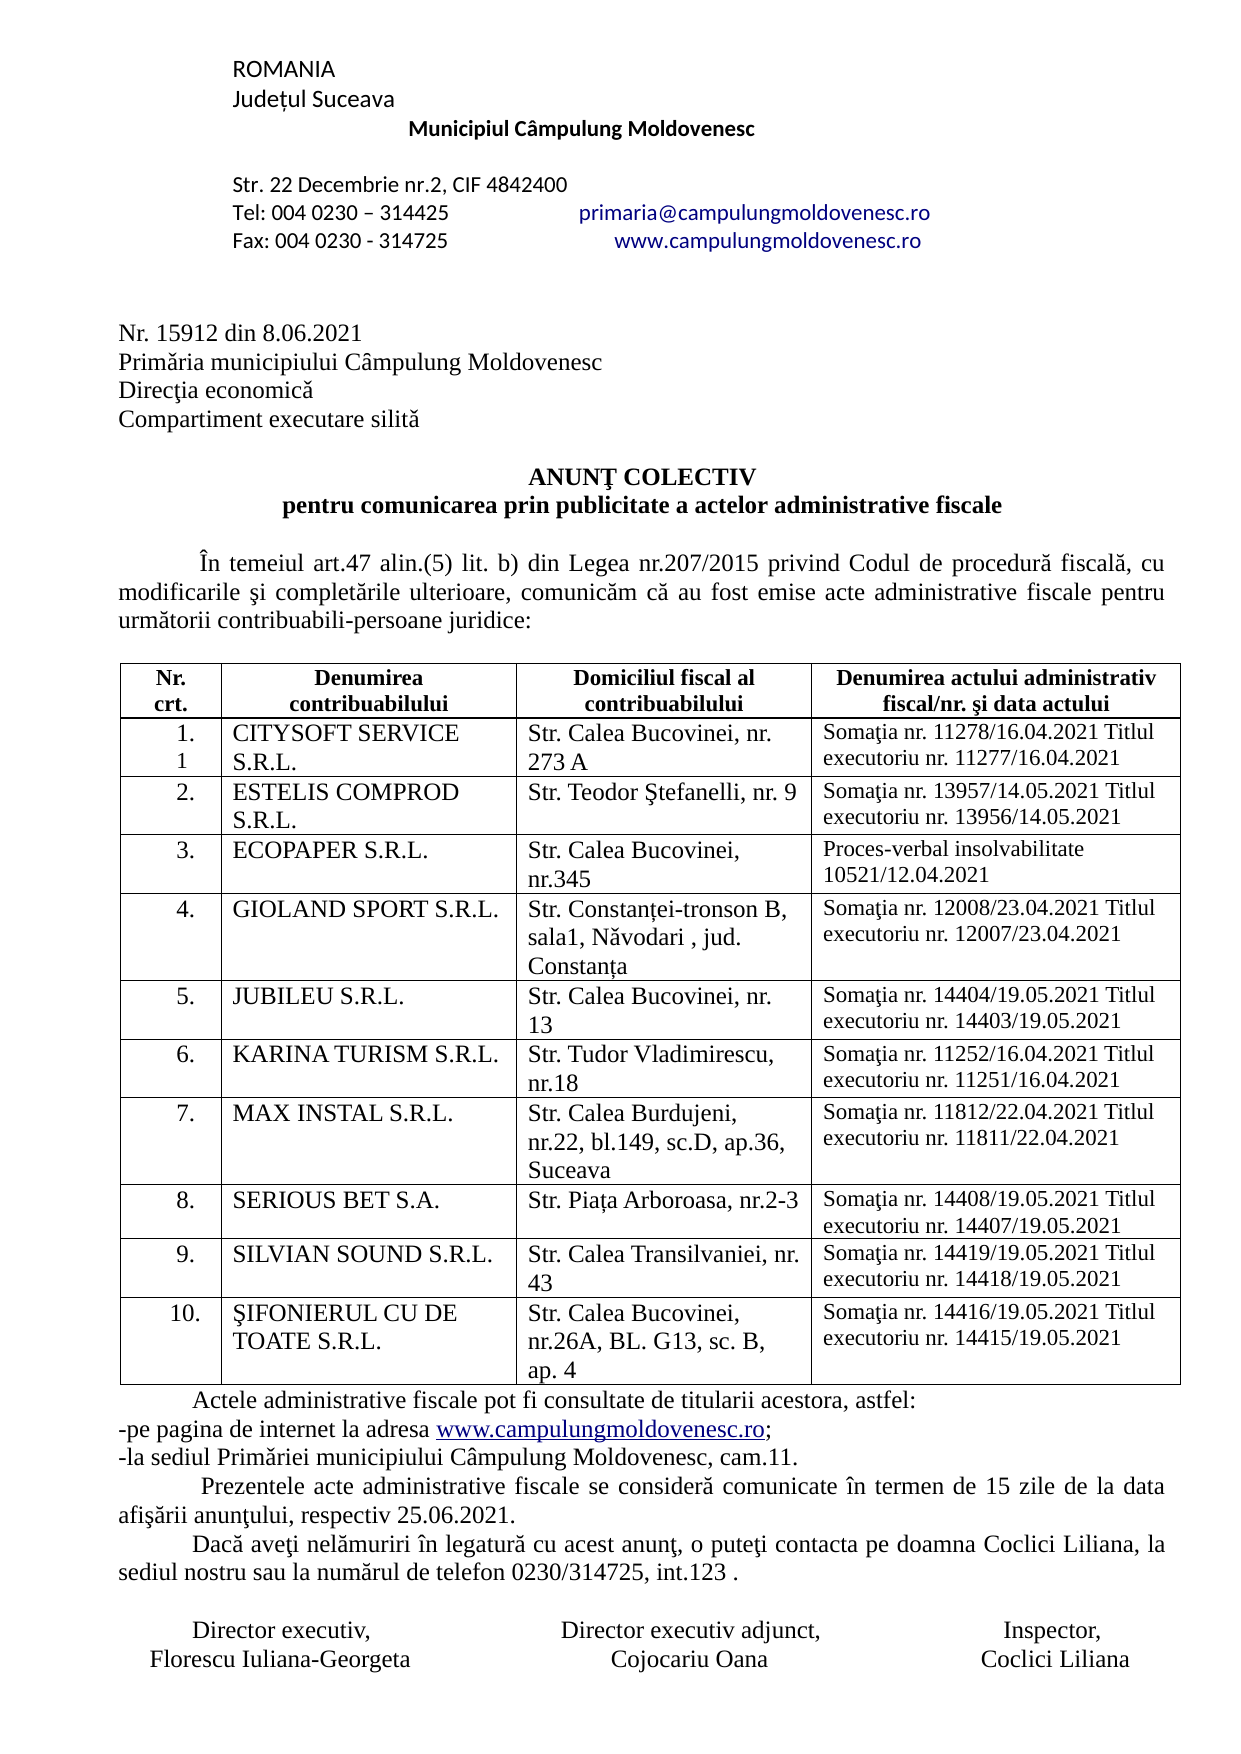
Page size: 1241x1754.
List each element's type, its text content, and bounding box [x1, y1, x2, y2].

table_cell Somaţia nr. 11812/22.04.2021 Titlul executoriu nr. 11811/22.04.2021 [812, 1098, 1180, 1184]
table_header Denumirea contribuabilului [222, 664, 516, 717]
table_cell Str. Calea Bucovinei, nr.345 [517, 835, 811, 893]
text ANUNŢ COLECTIV [118, 462, 1167, 490]
table_cell Str. Calea Bucovinei, nr. 273 A [517, 719, 811, 776]
table_cell Str. Teodor Ştefanelli, nr. 9 [517, 777, 811, 834]
table_cell Str. Calea Transilvaniei, nr. 43 [517, 1239, 811, 1297]
table_cell Str. Piața Arboroasa, nr.2-3 [517, 1185, 811, 1238]
text Director executiv, Director executiv adjunct, Inspector, [118, 1615, 1167, 1644]
table_cell Somaţia nr. 14408/19.05.2021 Titlul executoriu nr. 14407/19.05.2021 [812, 1185, 1180, 1238]
table_cell 8. [121, 1185, 221, 1238]
table_cell Somaţia nr. 12008/23.04.2021 Titlul executoriu nr. 12007/23.04.2021 [812, 894, 1180, 980]
table_cell Somaţia nr. 14404/19.05.2021 Titlul executoriu nr. 14403/19.05.2021 [812, 981, 1180, 1038]
table_cell [121, 835, 221, 893]
table_cell [121, 1040, 221, 1097]
table_header Nr. crt. [121, 664, 221, 717]
table_cell 9. [121, 1239, 221, 1297]
text Direcţia economicǎ [118, 375, 1167, 404]
table_cell GIOLAND SPORT S.R.L. [222, 894, 516, 980]
table_cell Somaţia nr. 14416/19.05.2021 Titlul executoriu nr. 14415/19.05.2021 [812, 1298, 1180, 1384]
table_cell SERIOUS BET S.A. [222, 1185, 516, 1238]
text Nr. 15912 din 8.06.2021 [118, 318, 1167, 347]
table_cell ŞIFONIERUL CU DE TOATE S.R.L. [222, 1298, 516, 1384]
table_cell Str. Constanței-tronson B, sala1, Nǎvodari , jud. Constanța [517, 894, 811, 980]
text Compartiment executare silitǎ [118, 404, 1167, 433]
table_cell JUBILEU S.R.L. [222, 981, 516, 1038]
table_cell Somaţia nr. 13957/14.05.2021 Titlul executoriu nr. 13956/14.05.2021 [812, 777, 1180, 834]
text Primǎria municipiului Cȃmpulung Moldovenesc [118, 347, 1167, 375]
table_cell Str. Calea Burdujeni, nr.22, bl.149, sc.D, ap.36, Suceava [517, 1098, 811, 1184]
table_cell Str. Calea Bucovinei, nr.26A, BL. G13, sc. B, ap. 4 [517, 1298, 811, 1384]
table_cell CITYSOFT SERVICE S.R.L. [222, 719, 516, 776]
table_cell Str. Tudor Vladimirescu, nr.18 [517, 1040, 811, 1097]
table_cell [121, 894, 221, 980]
table_cell [121, 981, 221, 1038]
table_cell Somaţia nr. 14419/19.05.2021 Titlul executoriu nr. 14418/19.05.2021 [812, 1239, 1180, 1297]
table_cell [121, 777, 221, 834]
table_cell Somaţia nr. 11278/16.04.2021 Titlul executoriu nr. 11277/16.04.2021 [812, 719, 1180, 776]
text pentru comunicarea prin publicitate a actelor administrative fiscale [118, 490, 1167, 519]
table_cell Str. Calea Bucovinei, nr. 13 [517, 981, 811, 1038]
table_cell MAX INSTAL S.R.L. [222, 1098, 516, 1184]
table_cell KARINA TURISM S.R.L. [222, 1040, 516, 1097]
text În temeiul art.47 alin.(5) lit. b) din Legea nr.207/2015 privind Codul de procedură fiscală, cu modificarile şi completările ulterioare, comunicăm că au fost emise acte administrative fiscale pentru următorii contribuabili-persoane juridice: [118, 548, 1167, 634]
table_cell ECOPAPER S.R.L. [222, 835, 516, 893]
text Dacă aveţi nelămuriri în legatură cu acest anunţ, o puteţi contacta pe doamna Coclici Liliana, la sediul nostru sau la numărul de telefon 0230/314725, int.123 . [118, 1529, 1167, 1586]
table_cell SILVIAN SOUND S.R.L. [222, 1239, 516, 1297]
table_header Denumirea actului administrativ fiscal/nr. şi data actului [812, 664, 1180, 717]
table_header Domiciliul fiscal al contribuabilului [517, 664, 811, 717]
text Actele administrative fiscale pot fi consultate de titularii acestora, astfel: [118, 1385, 1167, 1414]
table_cell [121, 1098, 221, 1184]
table_cell 1 [121, 719, 221, 776]
table_cell Proces-verbal insolvabilitate 10521/12.04.2021 [812, 835, 1180, 893]
table_cell 10. [121, 1298, 221, 1384]
text Florescu Iuliana-Georgeta Cojocariu Oana Coclici Liliana [118, 1644, 1167, 1672]
text -pe pagina de internet la adresa www.campulungmoldovenesc.ro; [118, 1414, 1167, 1442]
table_cell ESTELIS COMPROD S.R.L. [222, 777, 516, 834]
text Prezentele acte administrative fiscale se consideră comunicate în termen de 15 zile de la data afişării anunţului, respectiv 25.06.2021. [118, 1471, 1167, 1529]
text -la sediul Primǎriei municipiului Câmpulung Moldovenesc, cam.11. [118, 1442, 1167, 1471]
table_cell Somaţia nr. 11252/16.04.2021 Titlul executoriu nr. 11251/16.04.2021 [812, 1040, 1180, 1097]
